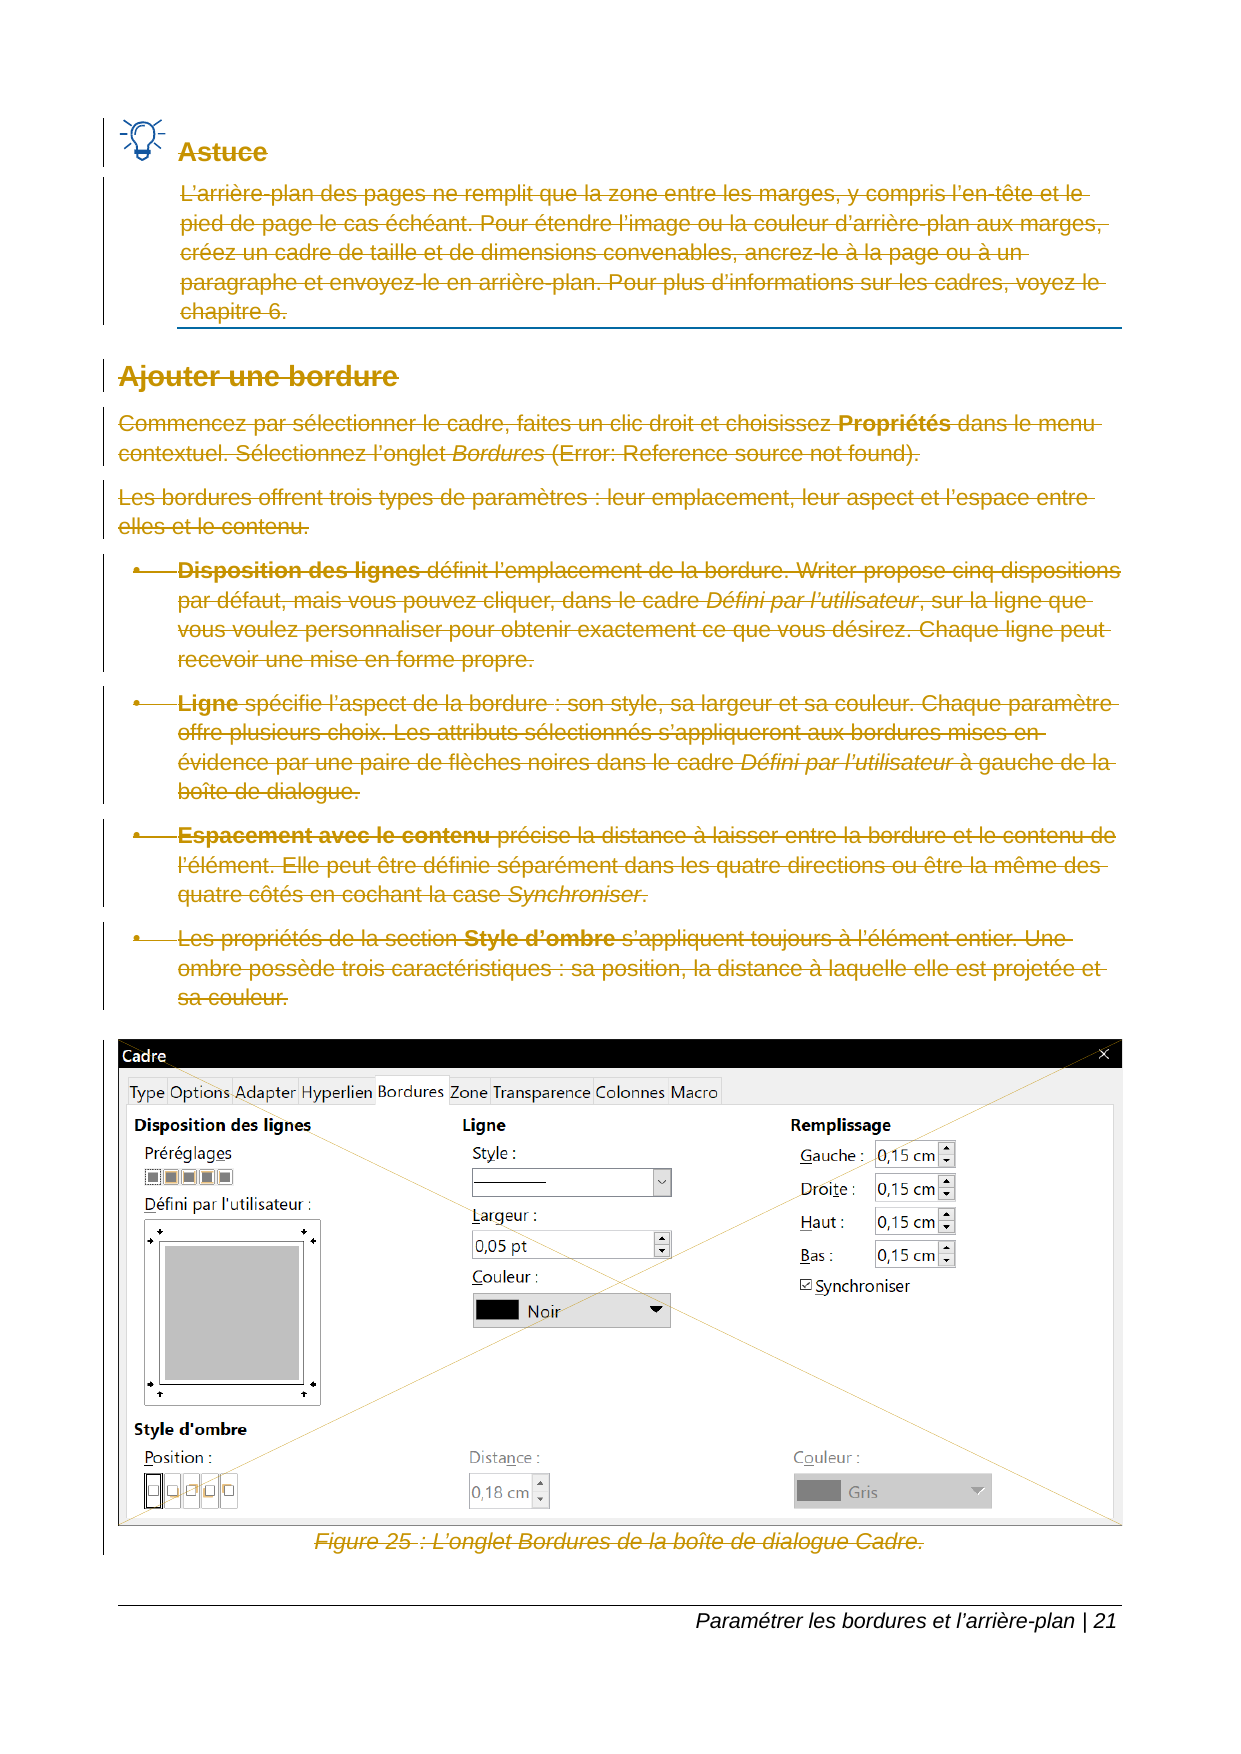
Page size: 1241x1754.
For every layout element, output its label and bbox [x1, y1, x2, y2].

picture [622, 1040, 1123, 1525]
picture [119, 1039, 1121, 1281]
picture [118, 1041, 618, 1524]
picture [119, 1284, 1121, 1526]
